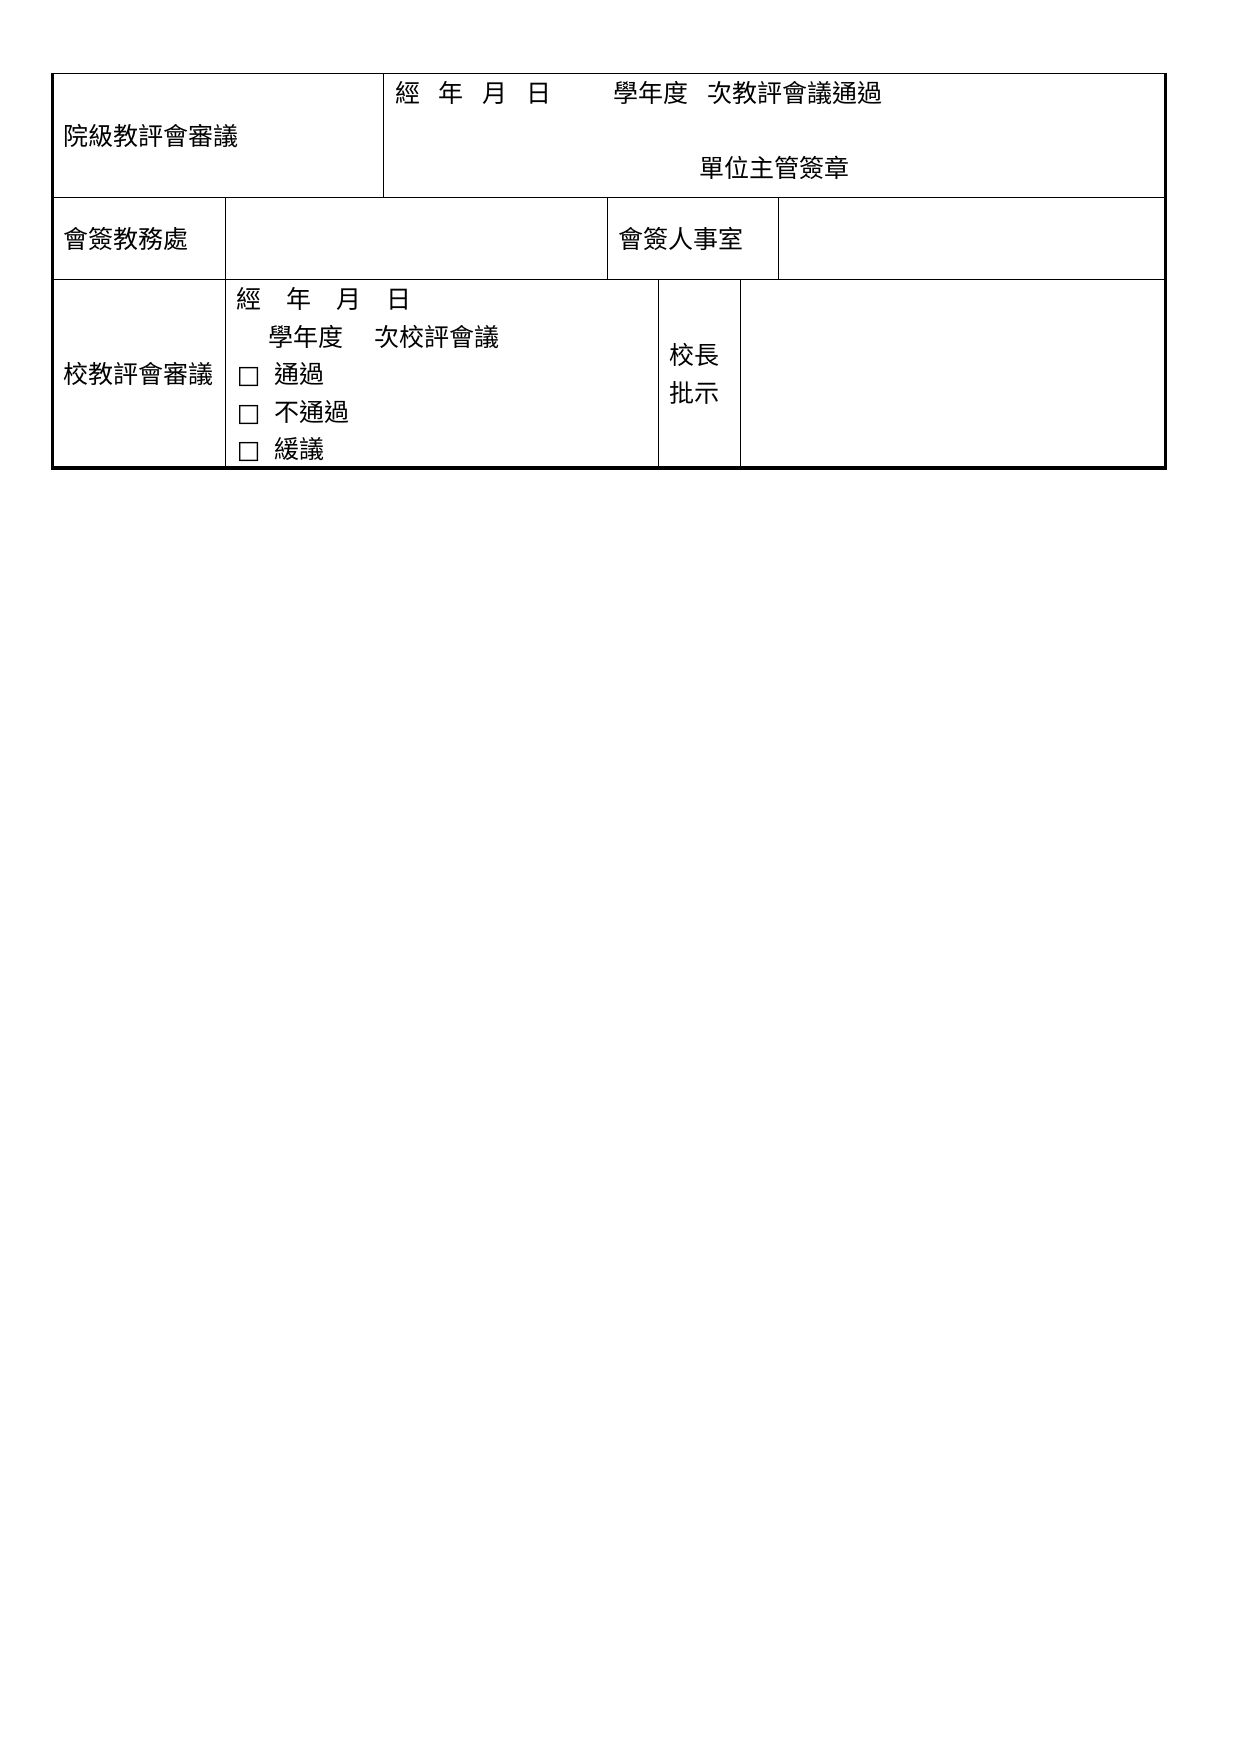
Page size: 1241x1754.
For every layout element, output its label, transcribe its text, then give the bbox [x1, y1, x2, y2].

table_cell [779, 198, 1164, 278]
table_cell [741, 280, 1164, 466]
table_cell 會簽人事室 [608, 198, 778, 278]
table_cell 會簽教務處 [54, 198, 225, 278]
table_cell 院級教評會審議 [54, 74, 383, 197]
table_cell 經 年 月 日 學年度 次校評會議 通過 不通過 緩議 [226, 280, 658, 466]
table_cell 經 年 月 日 學年度 次教評會議通過 單位主管簽章 [384, 74, 1164, 197]
table_cell 校長 批示 [659, 280, 740, 466]
table_cell [226, 198, 607, 278]
table_cell 校教評會審議 [54, 280, 225, 466]
